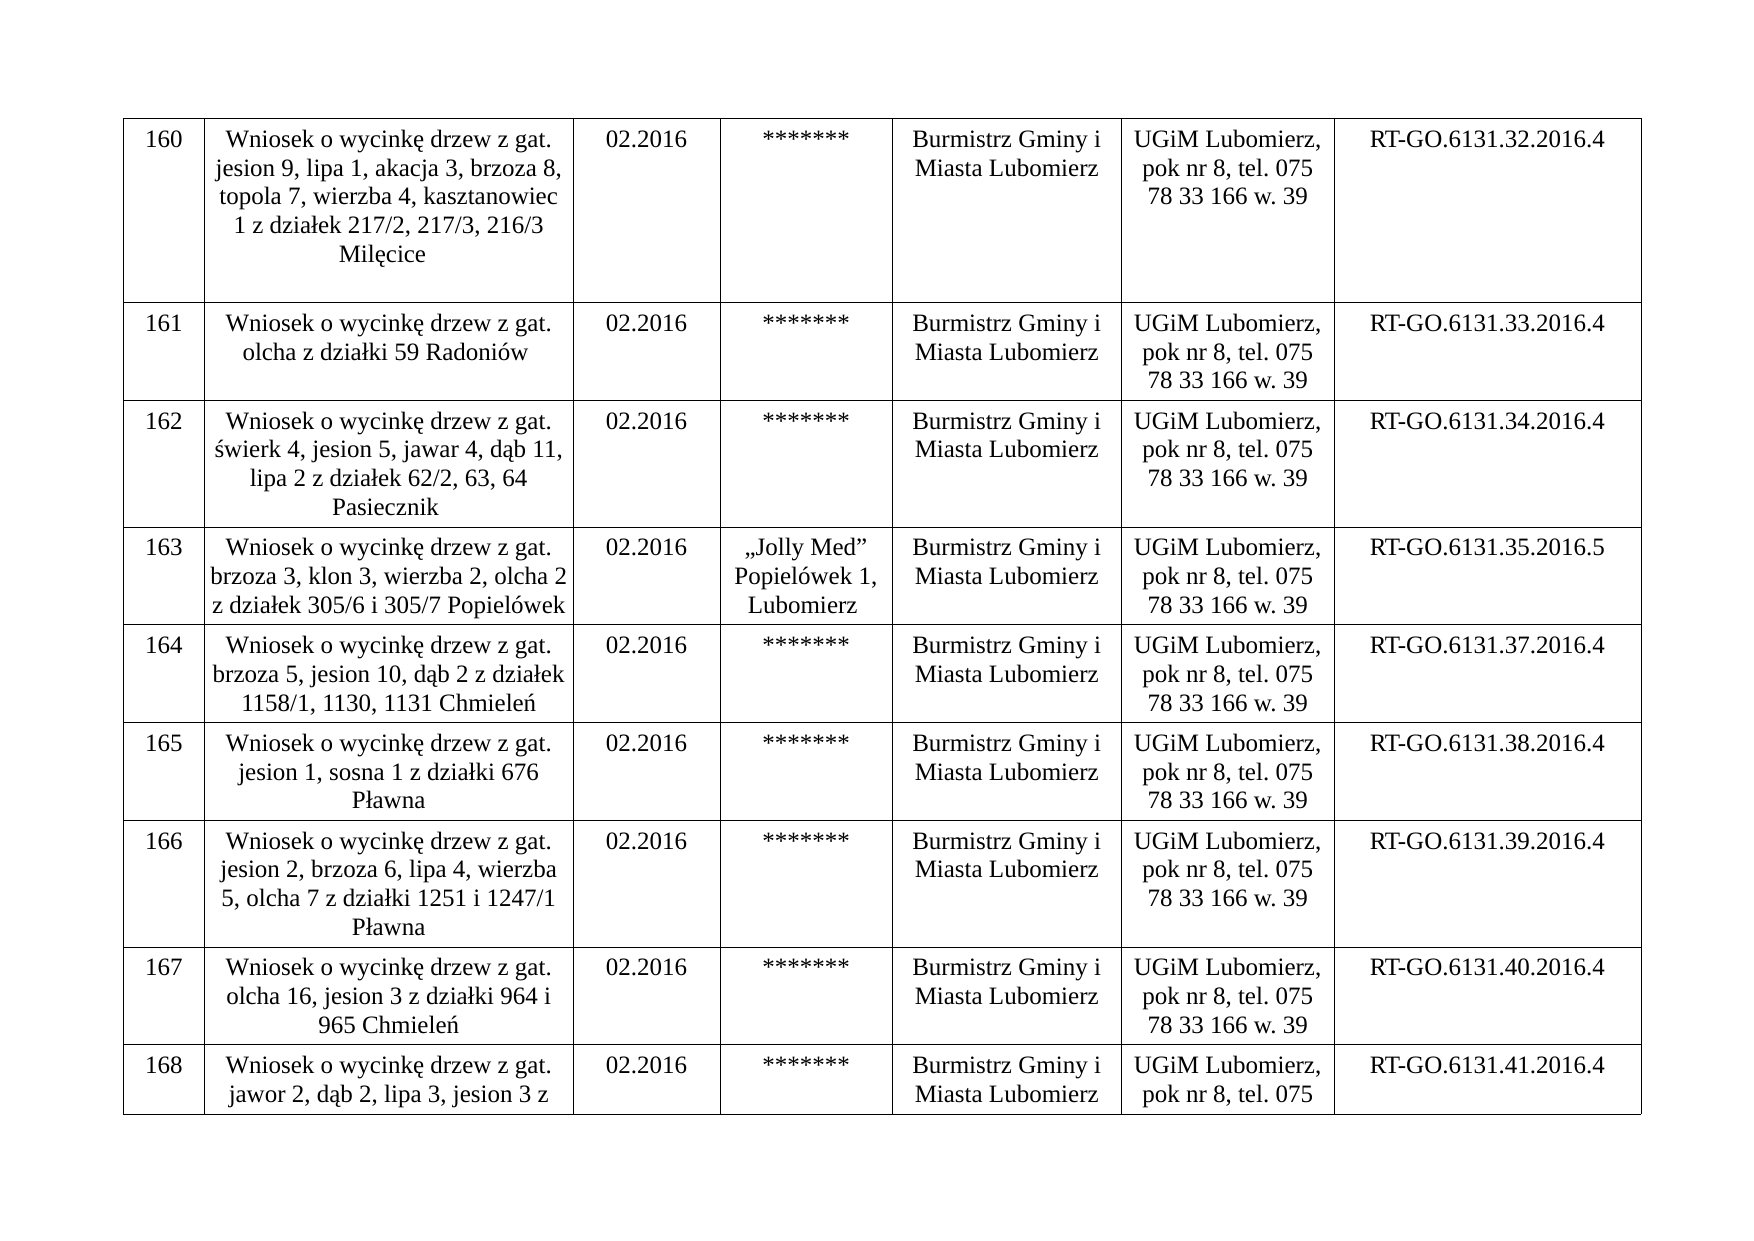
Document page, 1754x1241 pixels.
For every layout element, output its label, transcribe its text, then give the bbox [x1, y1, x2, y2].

table_cell Burmistrz Gminy i Miasta Lubomierz [893, 948, 1121, 1044]
table_cell 160 [124, 119, 204, 302]
table_cell Wniosek o wycinkę drzew z gat. olcha 16, jesion 3 z działki 964 i 965 Chmieleń [205, 948, 573, 1044]
table_cell 166 [124, 821, 204, 947]
table_cell RT-GO.6131.34.2016.4 [1335, 401, 1641, 527]
table_cell Wniosek o wycinkę drzew z gat. jawor 2, dąb 2, lipa 3, jesion 3 z [205, 1045, 573, 1113]
table_cell RT-GO.6131.32.2016.4 [1335, 119, 1641, 302]
table_cell 168 [124, 1045, 204, 1113]
table_cell RT-GO.6131.38.2016.4 [1335, 723, 1641, 820]
table_cell 02.2016 [574, 625, 720, 722]
table_cell Burmistrz Gminy i Miasta Lubomierz [893, 1045, 1121, 1113]
table_cell Wniosek o wycinkę drzew z gat. świerk 4, jesion 5, jawar 4, dąb 11, lipa 2 z działek 62/2, 63, 64 Pasiecznik [205, 401, 573, 527]
table_cell Burmistrz Gminy i Miasta Lubomierz [893, 625, 1121, 722]
table_cell 02.2016 [574, 1045, 720, 1113]
table_cell ******* [721, 625, 892, 722]
table_cell ******* [721, 303, 892, 400]
table_cell Wniosek o wycinkę drzew z gat. olcha z działki 59 Radoniów [205, 303, 573, 400]
table_cell UGiM Lubomierz, pok nr 8, tel. 075 78 33 166 w. 39 [1122, 119, 1334, 302]
table_cell 161 [124, 303, 204, 400]
table_cell UGiM Lubomierz, pok nr 8, tel. 075 78 33 166 w. 39 [1122, 625, 1334, 722]
table_cell RT-GO.6131.41.2016.4 [1335, 1045, 1641, 1113]
table_cell Burmistrz Gminy i Miasta Lubomierz [893, 401, 1121, 527]
table_cell 167 [124, 948, 204, 1044]
table_cell 162 [124, 401, 204, 527]
table_cell Wniosek o wycinkę drzew z gat. jesion 9, lipa 1, akacja 3, brzoza 8, topola 7, wierzba 4, kasztanowiec 1 z działek 217/2, 217/3, 216/3 Milęcice [205, 119, 573, 302]
table_cell Wniosek o wycinkę drzew z gat. brzoza 5, jesion 10, dąb 2 z działek 1158/1, 1130, 1131 Chmieleń [205, 625, 573, 722]
table_cell RT-GO.6131.35.2016.5 [1335, 528, 1641, 624]
table_cell Burmistrz Gminy i Miasta Lubomierz [893, 303, 1121, 400]
table_cell RT-GO.6131.33.2016.4 [1335, 303, 1641, 400]
table_cell Burmistrz Gminy i Miasta Lubomierz [893, 528, 1121, 624]
table_cell ******* [721, 1045, 892, 1113]
table_cell 165 [124, 723, 204, 820]
table_cell Wniosek o wycinkę drzew z gat. brzoza 3, klon 3, wierzba 2, olcha 2 z działek 305/6 i 305/7 Popielówek [205, 528, 573, 624]
table_cell ******* [721, 948, 892, 1044]
table_cell ******* [721, 821, 892, 947]
table_cell 02.2016 [574, 948, 720, 1044]
table_cell UGiM Lubomierz, pok nr 8, tel. 075 78 33 166 w. 39 [1122, 528, 1334, 624]
table_cell RT-GO.6131.37.2016.4 [1335, 625, 1641, 722]
table_cell UGiM Lubomierz, pok nr 8, tel. 075 78 33 166 w. 39 [1122, 401, 1334, 527]
table_cell UGiM Lubomierz, pok nr 8, tel. 075 78 33 166 w. 39 [1122, 723, 1334, 820]
table_cell ******* [721, 119, 892, 302]
table_cell 02.2016 [574, 723, 720, 820]
table_cell 164 [124, 625, 204, 722]
table_cell Wniosek o wycinkę drzew z gat. jesion 1, sosna 1 z działki 676 Pławna [205, 723, 573, 820]
table_cell ******* [721, 723, 892, 820]
table_cell ******* [721, 401, 892, 527]
table_cell UGiM Lubomierz, pok nr 8, tel. 075 78 33 166 w. 39 [1122, 948, 1334, 1044]
table_cell Burmistrz Gminy i Miasta Lubomierz [893, 119, 1121, 302]
table_cell 02.2016 [574, 303, 720, 400]
table_cell Wniosek o wycinkę drzew z gat. jesion 2, brzoza 6, lipa 4, wierzba 5, olcha 7 z działki 1251 i 1247/1 Pławna [205, 821, 573, 947]
table_cell UGiM Lubomierz, pok nr 8, tel. 075 78 33 166 w. 39 [1122, 821, 1334, 947]
table_cell RT-GO.6131.40.2016.4 [1335, 948, 1641, 1044]
table_cell 02.2016 [574, 821, 720, 947]
table_cell 02.2016 [574, 528, 720, 624]
table_cell 02.2016 [574, 401, 720, 527]
table_cell 163 [124, 528, 204, 624]
table_cell Burmistrz Gminy i Miasta Lubomierz [893, 821, 1121, 947]
table_cell UGiM Lubomierz, pok nr 8, tel. 075 78 33 166 w. 39 [1122, 303, 1334, 400]
table_cell UGiM Lubomierz, pok nr 8, tel. 075 [1122, 1045, 1334, 1113]
table_cell RT-GO.6131.39.2016.4 [1335, 821, 1641, 947]
table_cell Burmistrz Gminy i Miasta Lubomierz [893, 723, 1121, 820]
table_cell 02.2016 [574, 119, 720, 302]
table_cell „Jolly Med” Popielówek 1, Lubomierz [721, 528, 892, 624]
